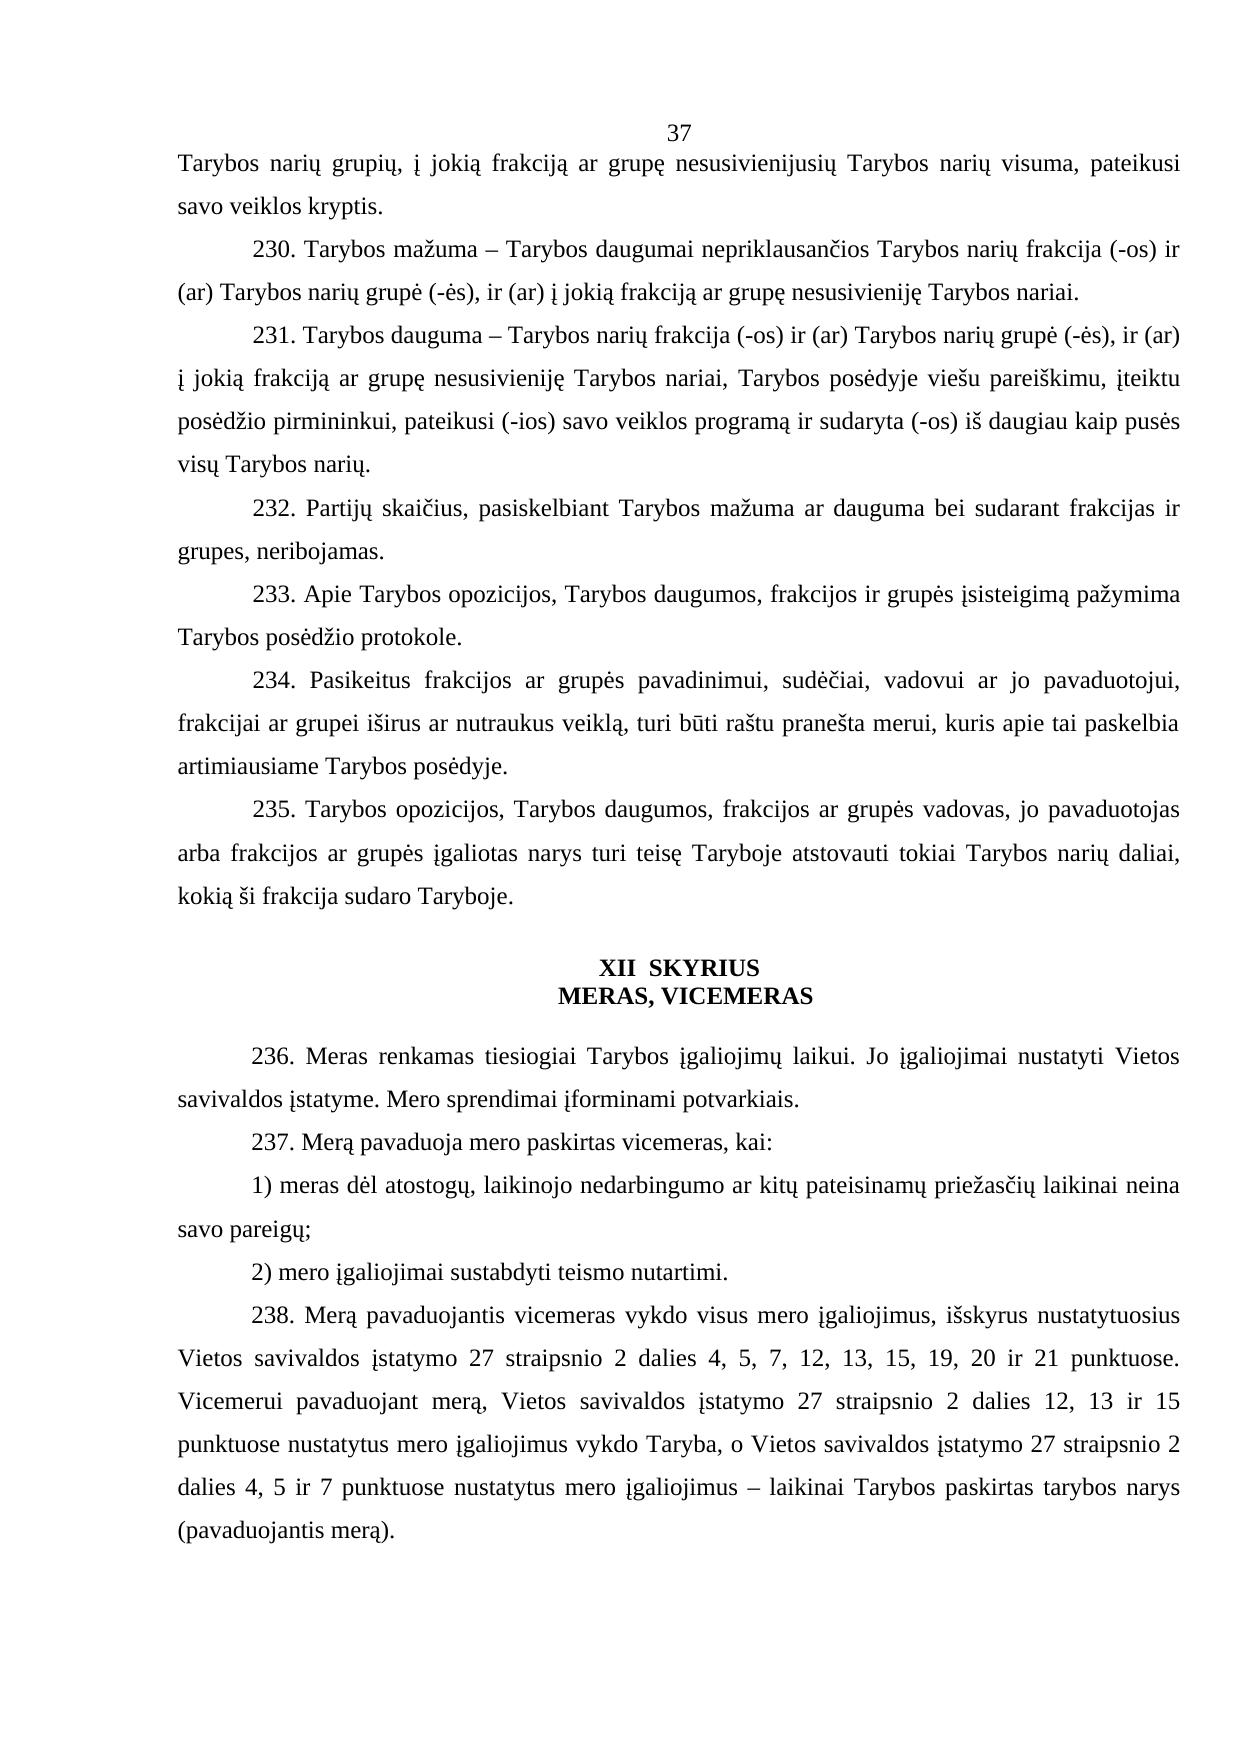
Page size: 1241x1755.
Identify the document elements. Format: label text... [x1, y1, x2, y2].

text 236. Meras renkamas tiesiogiai Tarybos įgaliojimų laikui. Jo įgaliojimai nustatyti Vietos savivaldos įstatyme. Mero sprendimai įforminami potvarkiais. [177, 1041, 1181, 1113]
text 235. Tarybos opozicijos, Tarybos daugumos, frakcijos ar grupės vadovas, jo pavaduotojas arba frakcijos ar grupės įgaliotas narys turi teisę Taryboje atstovauti tokiai Tarybos narių daliai, kokią ši frakcija sudaro Taryboje. [177, 794, 1181, 909]
text XII SKYRIUS [177, 953, 1181, 981]
text 238. Merą pavaduojantis vicemeras vykdo visus mero įgaliojimus, išskyrus nustatytuosius Vietos savivaldos įstatymo 27 straipsnio 2 dalies 4, 5, 7, 12, 13, 15, 19, 20 ir 21 punktuose. Vicemerui pavaduojant merą, Vietos savivaldos įstatymo 27 straipsnio 2 dalies 12, 13 ir 15 punktuose nustatytus mero įgaliojimus vykdo Taryba, o Vietos savivaldos įstatymo 27 straipsnio 2 dalies 4, 5 ir 7 punktuose nustatytus mero įgaliojimus – laikinai Tarybos paskirtas tarybos narys (pavaduojantis merą). [177, 1300, 1181, 1544]
text 237. Merą pavaduoja mero paskirtas vicemeras, kai: [177, 1127, 1181, 1156]
text MERAS, VICEMERAS [177, 981, 1181, 1010]
text 2) mero įgaliojimai sustabdyti teismo nutartimi. [177, 1257, 1181, 1286]
text 1) meras dėl atostogų, laikinojo nedarbingumo ar kitų pateisinamų priežasčių laikinai neina savo pareigų; [177, 1171, 1181, 1242]
text 230. Tarybos mažuma – Tarybos daugumai nepriklausančios Tarybos narių frakcija (-os) ir (ar) Tarybos narių grupė (-ės), ir (ar) į jokią frakciją ar grupę nesusivieniję Tarybos nariai. [177, 234, 1181, 306]
text 231. Tarybos dauguma – Tarybos narių frakcija (-os) ir (ar) Tarybos narių grupė (-ės), ir (ar) į jokią frakciją ar grupę nesusivieniję Tarybos nariai, Tarybos posėdyje viešu pareiškimu, įteiktu posėdžio pirmininkui, pateikusi (-ios) savo veiklos programą ir sudaryta (-os) iš daugiau kaip pusės visų Tarybos narių. [177, 320, 1181, 478]
text 234. Pasikeitus frakcijos ar grupės pavadinimui, sudėčiai, vadovui ar jo pavaduotojui, frakcijai ar grupei iširus ar nutraukus veiklą, turi būti raštu pranešta merui, kuris apie tai paskelbia artimiausiame Tarybos posėdyje. [177, 665, 1181, 780]
text 232. Partijų skaičius, pasiskelbiant Tarybos mažuma ar dauguma bei sudarant frakcijas ir grupes, neribojamas. [177, 493, 1181, 564]
text Tarybos narių grupių, į jokią frakciją ar grupę nesusivienijusių Tarybos narių visuma, pateikusi savo veiklos kryptis. [177, 148, 1181, 219]
text 233. Apie Tarybos opozicijos, Tarybos daugumos, frakcijos ir grupės įsisteigimą pažymima Tarybos posėdžio protokole. [177, 579, 1181, 651]
